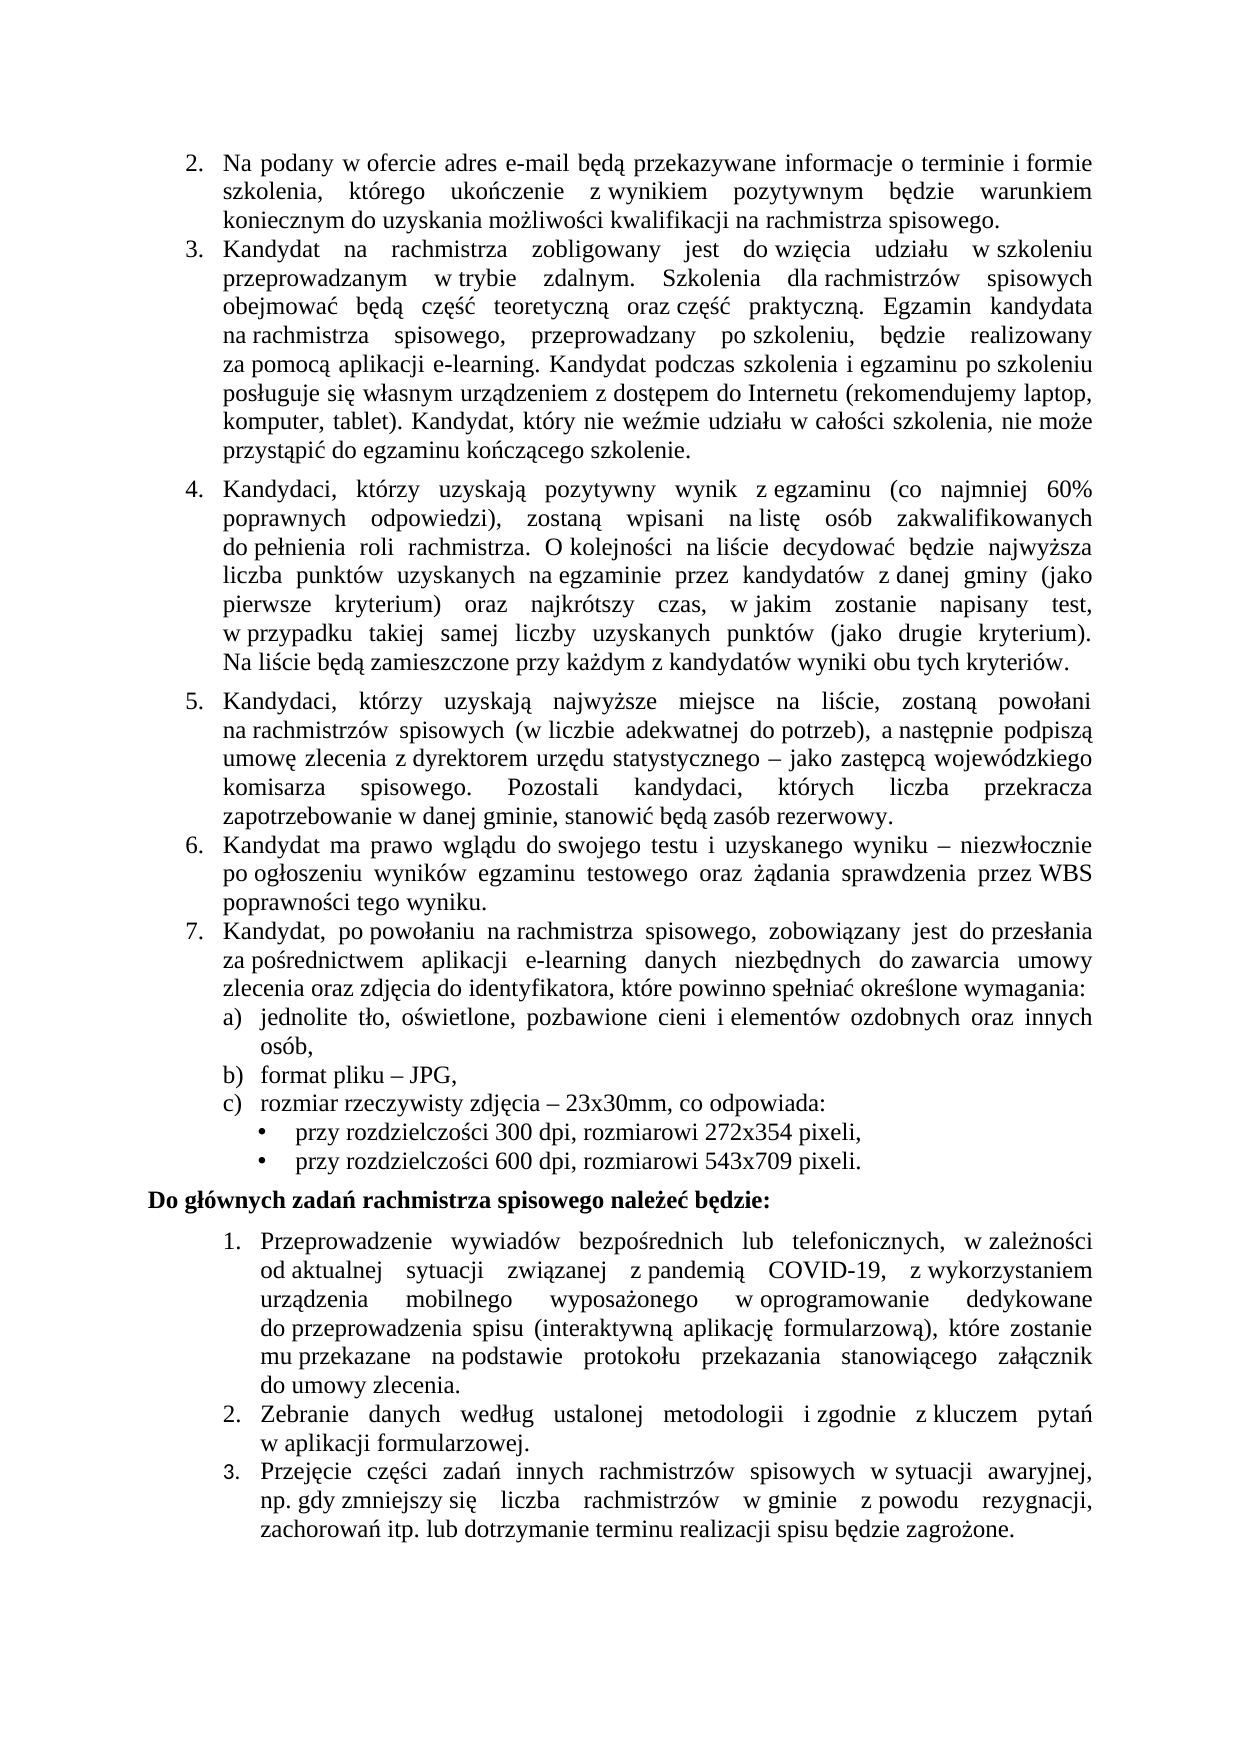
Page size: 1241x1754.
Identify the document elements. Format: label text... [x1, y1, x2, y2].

list rozmiar rzeczywisty zdjęcia – 23x30mm, co odpowiada: [223, 1088, 1093, 1117]
text Do głównych zadań rachmistrza spisowego należeć będzie: [148, 1185, 1093, 1214]
list jednolite tło, oświetlone, pozbawione cieni i elementów ozdobnych oraz innych osób, [223, 1002, 1093, 1060]
list Kandydat na rachmistrza zobligowany jest do wzięcia udziału w szkoleniu przeprowadzanym w trybie zdalnym. Szkolenia dla rachmistrzów spisowych obejmować będą część teoretyczną oraz część praktyczną. Egzamin kandydata na rachmistrza spisowego, przeprowadzany po szkoleniu, będzie realizowany za pomocą aplikacji e-learning. Kandydat podczas szkolenia i egzaminu po szkoleniu posługuje się własnym urządzeniem z dostępem do Internetu (rekomendujemy laptop, komputer, tablet). Kandydat, który nie weźmie udziału w całości szkolenia, nie może przystąpić do egzaminu kończącego szkolenie. [185, 234, 1093, 464]
list przy rozdzielczości 300 dpi, rozmiarowi 272x354 pixeli, [258, 1117, 1093, 1146]
list Kandydaci, którzy uzyskają najwyższe miejsce na liście, zostaną powołani na rachmistrzów spisowych (w liczbie adekwatnej do potrzeb), a następnie podpiszą umowę zlecenia z dyrektorem urzędu statystycznego – jako zastępcą wojewódzkiego komisarza spisowego. Pozostali kandydaci, których liczba przekracza zapotrzebowanie w danej gminie, stanowić będą zasób rezerwowy. [185, 686, 1093, 830]
list Na podany w ofercie adres e-mail będą przekazywane informacje o terminie i formie szkolenia, którego ukończenie z wynikiem pozytywnym będzie warunkiem koniecznym do uzyskania możliwości kwalifikacji na rachmistrza spisowego. [185, 148, 1093, 234]
list Przejęcie części zadań innych rachmistrzów spisowych w sytuacji awaryjnej, np. gdy zmniejszy się liczba rachmistrzów w gminie z powodu rezygnacji, zachorowań itp. lub dotrzymanie terminu realizacji spisu będzie zagrożone. [223, 1456, 1093, 1543]
list Kandydaci, którzy uzyskają pozytywny wynik z egzaminu (co najmniej 60% poprawnych odpowiedzi), zostaną wpisani na listę osób zakwalifikowanych do pełnienia roli rachmistrza. O kolejności na liście decydować będzie najwyższa liczba punktów uzyskanych na egzaminie przez kandydatów z danej gminy (jako pierwsze kryterium) oraz najkrótszy czas, w jakim zostanie napisany test, w przypadku takiej samej liczby uzyskanych punktów (jako drugie kryterium). Na liście będą zamieszczone przy każdym z kandydatów wyniki obu tych kryteriów. [185, 474, 1093, 676]
list Kandydat ma prawo wglądu do swojego testu i uzyskanego wyniku – niezwłocznie po ogłoszeniu wyników egzaminu testowego oraz żądania sprawdzenia przez WBS poprawności tego wyniku. [185, 830, 1093, 916]
list Kandydat, po powołaniu na rachmistrza spisowego, zobowiązany jest do przesłania za pośrednictwem aplikacji e-learning danych niezbędnych do zawarcia umowy zlecenia oraz zdjęcia do identyfikatora, które powinno spełniać określone wymagania: [185, 916, 1093, 1002]
list format pliku – JPG, [223, 1060, 1093, 1088]
list przy rozdzielczości 600 dpi, rozmiarowi 543x709 pixeli. [258, 1146, 1093, 1175]
list Przeprowadzenie wywiadów bezpośrednich lub telefonicznych, w zależności od aktualnej sytuacji związanej z pandemią COVID-19, z wykorzystaniem urządzenia mobilnego wyposażonego w oprogramowanie dedykowane do przeprowadzenia spisu (interaktywną aplikację formularzową), które zostanie mu przekazane na podstawie protokołu przekazania stanowiącego załącznik do umowy zlecenia. [223, 1226, 1093, 1399]
list Zebranie danych według ustalonej metodologii i zgodnie z kluczem pytań w aplikacji formularzowej. [223, 1399, 1093, 1456]
